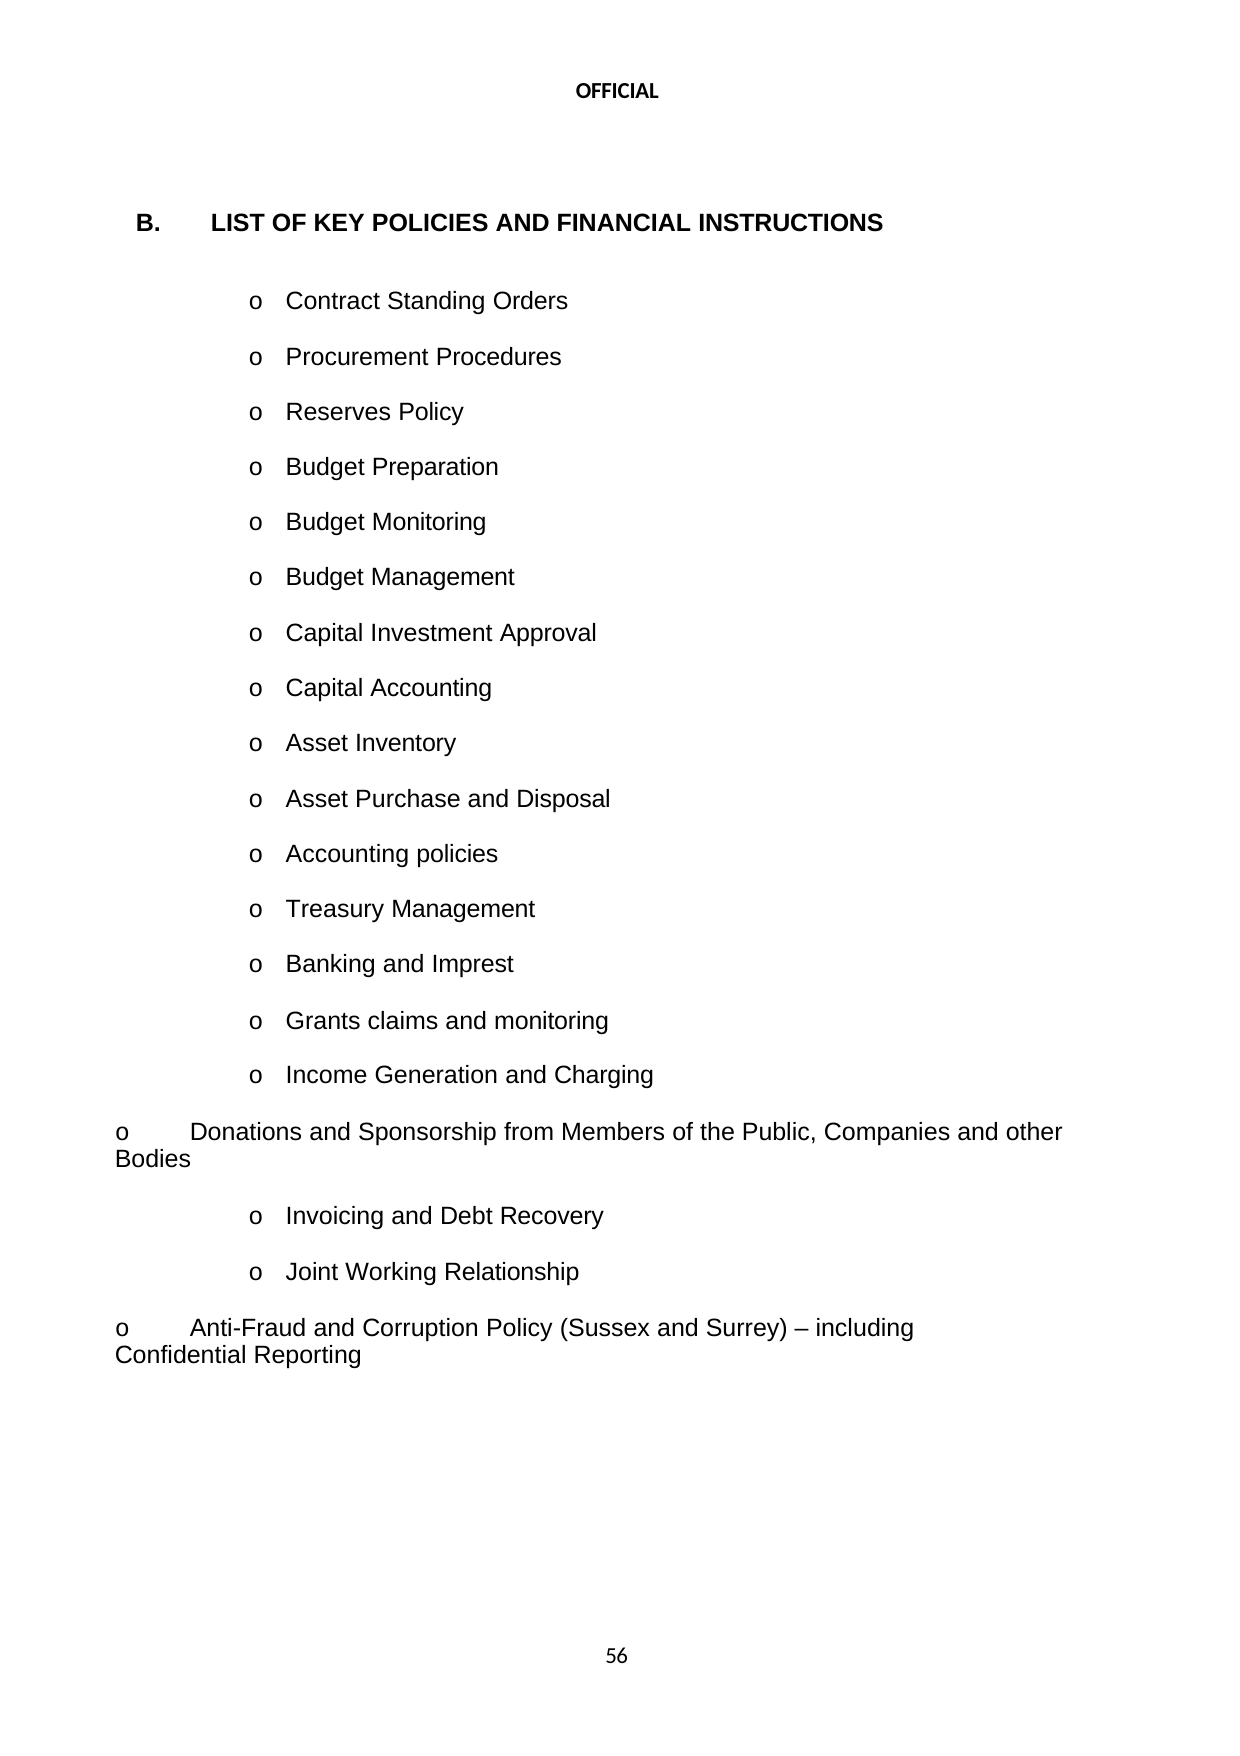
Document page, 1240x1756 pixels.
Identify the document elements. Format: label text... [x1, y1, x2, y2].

list Invoicing and Debt Recovery [248, 1201, 1167, 1232]
list Capital Investment Approval [248, 618, 1167, 648]
list Donations and Sponsorship from Members of the Public, Companies and other Bodies [114, 1117, 1094, 1172]
list Budget Monitoring [248, 507, 1167, 538]
list Contract Standing Orders [248, 286, 1167, 317]
list Capital Accounting [248, 673, 1167, 704]
list Treasury Management [248, 894, 1167, 925]
list Joint Working Relationship [248, 1257, 1167, 1288]
list Accounting policies [248, 839, 1167, 870]
subtitle LIST OF KEY POLICIES AND FINANCIAL INSTRUCTIONS [136, 208, 1167, 237]
list Asset Inventory [248, 728, 1167, 759]
list Procurement Procedures [248, 342, 1167, 372]
list Reserves Policy [248, 397, 1167, 427]
list Anti-Fraud and Corruption Policy (Sussex and Surrey) – including Confidential Reporting [114, 1313, 1010, 1368]
list Banking and Imprest [248, 949, 1167, 980]
list Budget Management [248, 562, 1167, 593]
list Budget Preparation [248, 452, 1167, 483]
list Asset Purchase and Disposal [248, 783, 1167, 814]
list Income Generation and Charging [248, 1060, 1167, 1091]
list Grants claims and monitoring [248, 1006, 1167, 1037]
